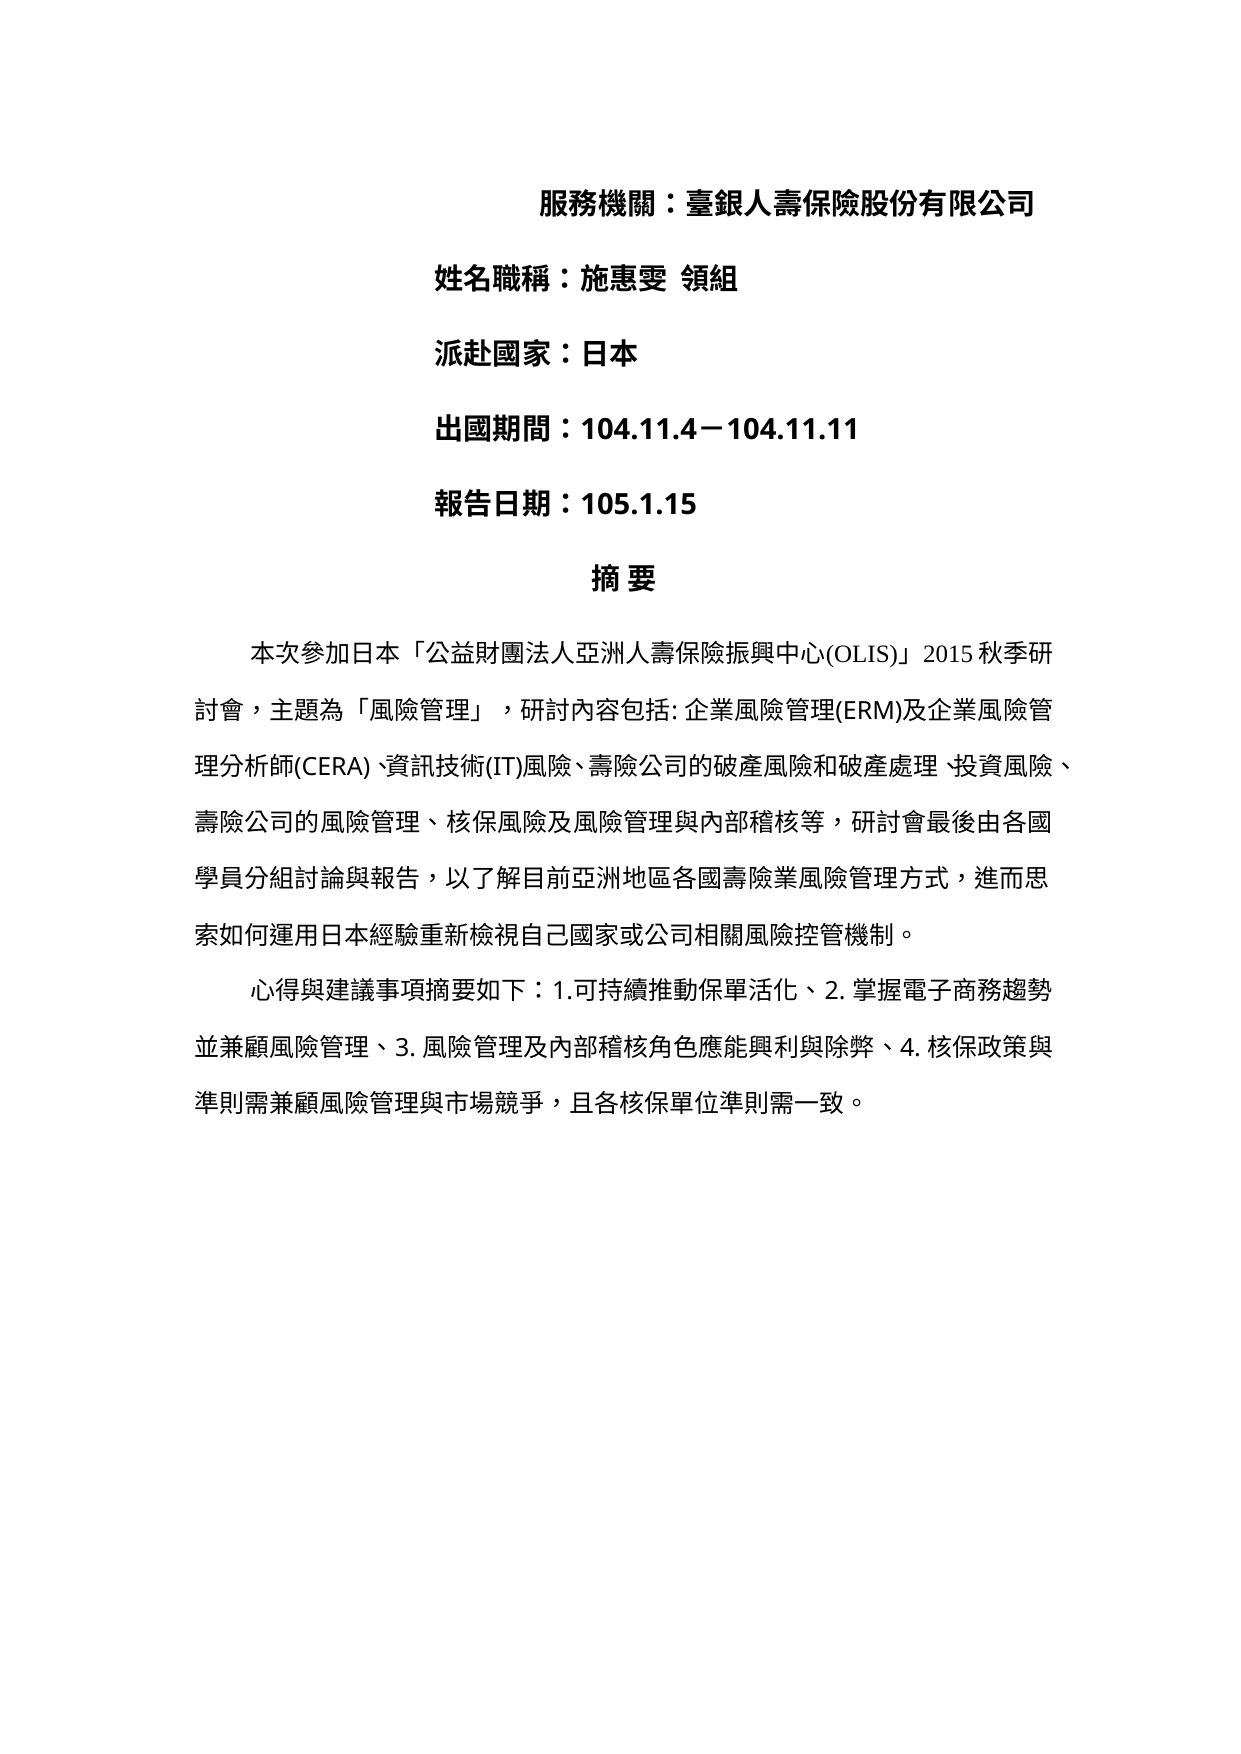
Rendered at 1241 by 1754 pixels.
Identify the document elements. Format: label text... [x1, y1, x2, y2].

text 姓名職稱：施惠雯 領組 [257, 239, 1053, 314]
text 服務機關：臺銀人壽保險股份有限公司 [257, 164, 1053, 239]
text 派赴國家：日本 [257, 314, 1053, 389]
text 心得與建議事項摘要如下：1.可持續推動保單活化、2. 掌握電子商務趨勢並兼顧風險管理、3. 風險管理及內部稽核角色應能興利與除弊、4. 核保政策與準則需兼顧風險管理與市場競爭，且各核保單位準則需一致。 [194, 970, 1053, 1120]
text 報告日期：105.1.15 [257, 464, 1053, 539]
text 出國期間：104.11.4－104.11.11 [257, 389, 1053, 464]
text 本次參加日本「公益財團法人亞洲人壽保險振興中心(OLIS)」2015秋季研討會，主題為「風險管理」，研討內容包括: 企業風險管理(ERM)及企業風險管理分析師(CERA)、資訊技術(IT)風險、壽險公司的破產風險和破產處理、投資風險、壽險公司的風險管理、核保風險及風險管理與內部稽核等，研討會最後由各國學員分組討論與報告，以了解目前亞洲地區各國壽險業風險管理方式，進而思索如何運用日本經驗重新檢視自己國家或公司相關風險控管機制。 [194, 633, 1053, 952]
subtitle 摘 要 [194, 539, 1053, 614]
